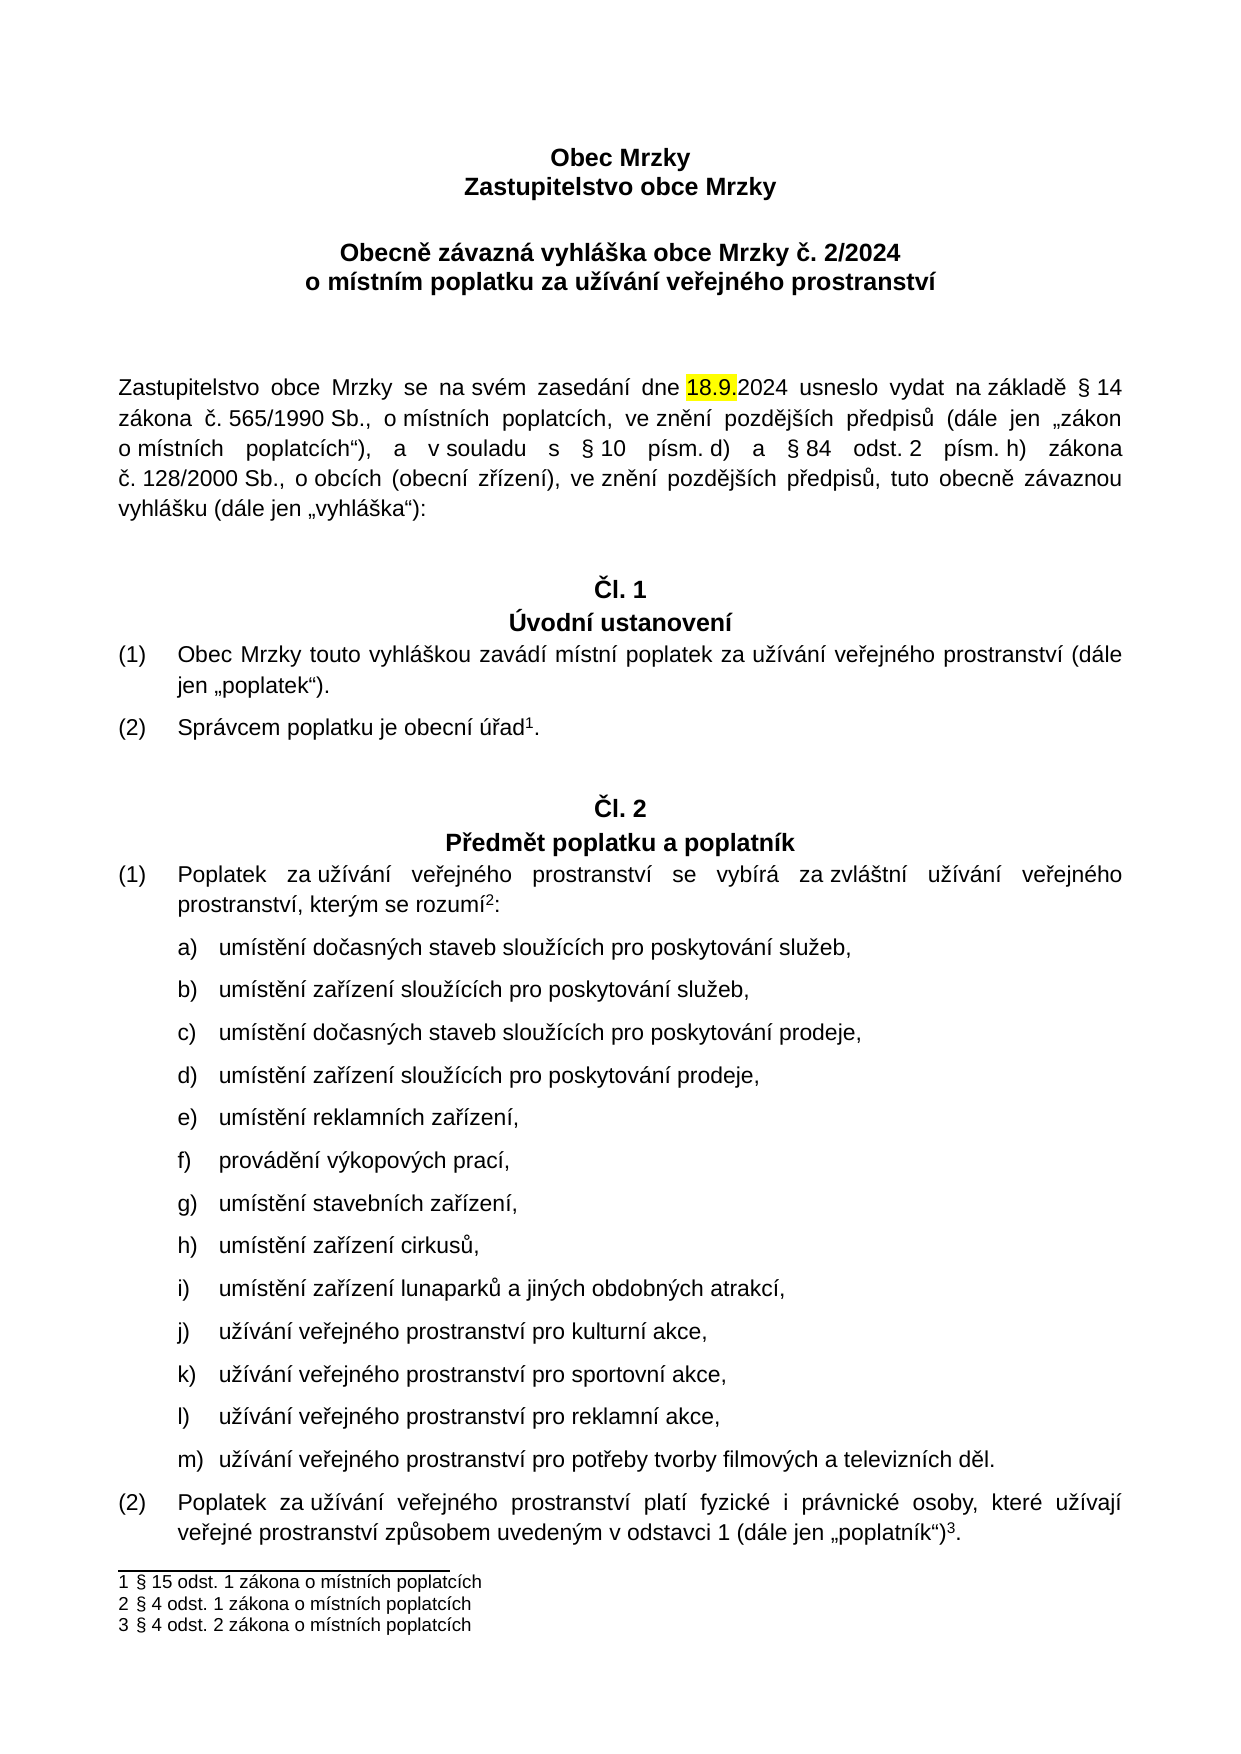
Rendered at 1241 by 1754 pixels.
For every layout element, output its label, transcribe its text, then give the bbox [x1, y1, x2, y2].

list § 4 odst. 1 zákona o místních poplatcích [118, 1592, 1122, 1614]
list užívání veřejného prostranství pro kulturní akce, [177, 1318, 1122, 1344]
list užívání veřejného prostranství pro potřeby tvorby filmových a televizních děl. [177, 1446, 1122, 1472]
list umístění zařízení sloužících pro poskytování prodeje, [177, 1062, 1122, 1088]
list umístění dočasných staveb sloužících pro poskytování prodeje, [177, 1019, 1122, 1045]
text Zastupitelstvo obce Mrzky se na svém zasedání dne 18.9.2024 usneslo vydat na základě § 14 zákona č. 565/1990 Sb., o místních poplatcích, ve znění pozdějších předpisů (dále jen „zákon o místních poplatcích“), a v souladu s § 10 písm. d) a § 84 odst. 2 písm. h) zákona č. 128/2000 Sb., o obcích (obecní zřízení), ve znění pozdějších předpisů, tuto obecně závaznou vyhlášku (dále jen „vyhláška“): [118, 374, 1122, 521]
list § 15 odst. 1 zákona o místních poplatcích [118, 1571, 1122, 1592]
text Obec Mrzky Zastupitelstvo obce Mrzky [118, 143, 1122, 201]
list § 4 odst. 2 zákona o místních poplatcích [118, 1614, 1122, 1635]
list provádění výkopových prací, [177, 1147, 1122, 1173]
subtitle Obecně závazná vyhláška obce Mrzky č. 2/2024 o místním poplatku za užívání veřejného prostranství [118, 238, 1122, 295]
list umístění stavebních zařízení, [177, 1190, 1122, 1216]
list umístění reklamních zařízení, [177, 1104, 1122, 1131]
subtitle Čl. 1 Úvodní ustanovení [118, 575, 1122, 637]
list Poplatek za užívání veřejného prostranství se vybírá za zvláštní užívání veřejného prostranství, kterým se rozumí: [118, 861, 1122, 917]
list umístění zařízení cirkusů, [177, 1232, 1122, 1259]
list Správcem poplatku je obecní úřad. [118, 714, 1122, 741]
list Poplatek za užívání veřejného prostranství platí fyzické i právnické osoby, které užívají veřejné prostranství způsobem uvedeným v odstavci 1 (dále jen „poplatník“). [118, 1489, 1122, 1545]
list užívání veřejného prostranství pro reklamní akce, [177, 1403, 1122, 1429]
list umístění zařízení lunaparků a jiných obdobných atrakcí, [177, 1275, 1122, 1301]
list umístění zařízení sloužících pro poskytování služeb, [177, 976, 1122, 1002]
list Obec Mrzky touto vyhláškou zavádí místní poplatek za užívání veřejného prostranství (dále jen „poplatek“). [118, 641, 1122, 698]
list užívání veřejného prostranství pro sportovní akce, [177, 1361, 1122, 1387]
subtitle Čl. 2 Předmět poplatku a poplatník [118, 794, 1122, 856]
list umístění dočasných staveb sloužících pro poskytování služeb, [177, 933, 1122, 960]
